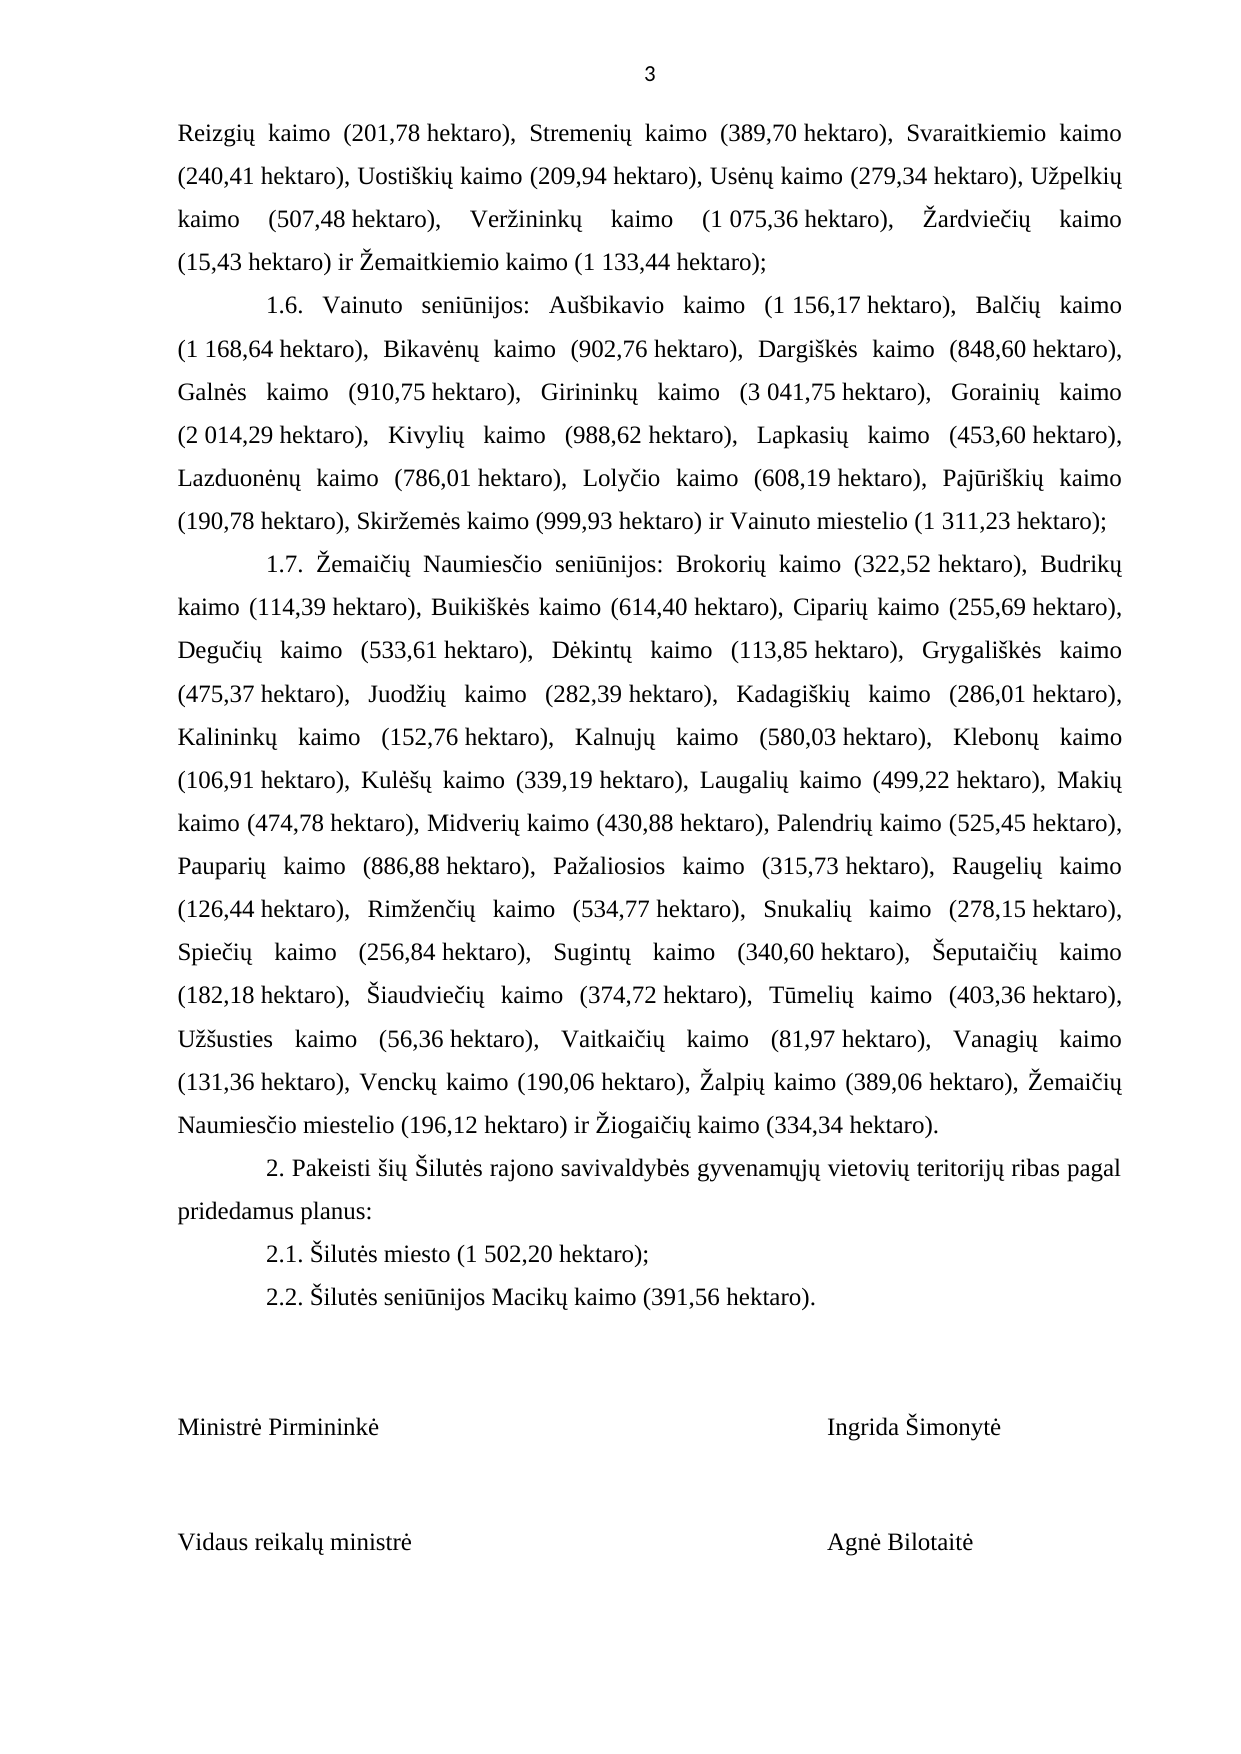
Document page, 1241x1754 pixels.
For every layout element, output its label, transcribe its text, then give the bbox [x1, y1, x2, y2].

text 2. Pakeisti šių Šilutės rajono savivaldybės gyvenamųjų vietovių teritorijų ribas pagal pridedamus planus: [177, 1153, 1122, 1225]
text Vidaus reikalų ministrė Agnė Bilotaitė [177, 1527, 1122, 1556]
text Reizgių kaimo (201,78 hektaro), Stremenių kaimo (389,70 hektaro), Svaraitkiemio kaimo (240,41 hektaro), Uostiškių kaimo (209,94 hektaro), Usėnų kaimo (279,34 hektaro), Užpelkių kaimo (507,48 hektaro), Veržininkų kaimo (1 075,36 hektaro), Žardviečių kaimo (15,43 hektaro) ir Žemaitkiemio kaimo (1 133,44 hektaro); [177, 118, 1122, 276]
text 1.6. Vainuto seniūnijos: Aušbikavio kaimo (1 156,17 hektaro), Balčių kaimo (1 168,64 hektaro), Bikavėnų kaimo (902,76 hektaro), Dargiškės kaimo (848,60 hektaro), Galnės kaimo (910,75 hektaro), Girininkų kaimo (3 041,75 hektaro), Gorainių kaimo (2 014,29 hektaro), Kivylių kaimo (988,62 hektaro), Lapkasių kaimo (453,60 hektaro), Lazduonėnų kaimo (786,01 hektaro), Lolyčio kaimo (608,19 hektaro), Pajūriškių kaimo (190,78 hektaro), Skiržemės kaimo (999,93 hektaro) ir Vainuto miestelio (1 311,23 hektaro); [177, 291, 1122, 535]
text 2.1. Šilutės miesto (1 502,20 hektaro); [177, 1239, 1122, 1268]
text 1.7. Žemaičių Naumiesčio seniūnijos: Brokorių kaimo (322,52 hektaro), Budrikų kaimo (114,39 hektaro), Buikiškės kaimo (614,40 hektaro), Ciparių kaimo (255,69 hektaro), Degučių kaimo (533,61 hektaro), Dėkintų kaimo (113,85 hektaro), Grygališkės kaimo (475,37 hektaro), Juodžių kaimo (282,39 hektaro), Kadagiškių kaimo (286,01 hektaro), Kalininkų kaimo (152,76 hektaro), Kalnujų kaimo (580,03 hektaro), Klebonų kaimo (106,91 hektaro), Kulėšų kaimo (339,19 hektaro), Laugalių kaimo (499,22 hektaro), Makių kaimo (474,78 hektaro), Midverių kaimo (430,88 hektaro), Palendrių kaimo (525,45 hektaro), Pauparių kaimo (886,88 hektaro), Pažaliosios kaimo (315,73 hektaro), Raugelių kaimo (126,44 hektaro), Rimženčių kaimo (534,77 hektaro), Snukalių kaimo (278,15 hektaro), Spiečių kaimo (256,84 hektaro), Sugintų kaimo (340,60 hektaro), Šeputaičių kaimo (182,18 hektaro), Šiaudviečių kaimo (374,72 hektaro), Tūmelių kaimo (403,36 hektaro), Užšusties kaimo (56,36 hektaro), Vaitkaičių kaimo (81,97 hektaro), Vanagių kaimo (131,36 hektaro), Venckų kaimo (190,06 hektaro), Žalpių kaimo (389,06 hektaro), Žemaičių Naumiesčio miestelio (196,12 hektaro) ir Žiogaičių kaimo (334,34 hektaro). [177, 549, 1122, 1139]
text 2.2. Šilutės seniūnijos Macikų kaimo (391,56 hektaro). [177, 1282, 1122, 1311]
text Ministrė Pirmininkė Ingrida Šimonytė [177, 1412, 1122, 1441]
